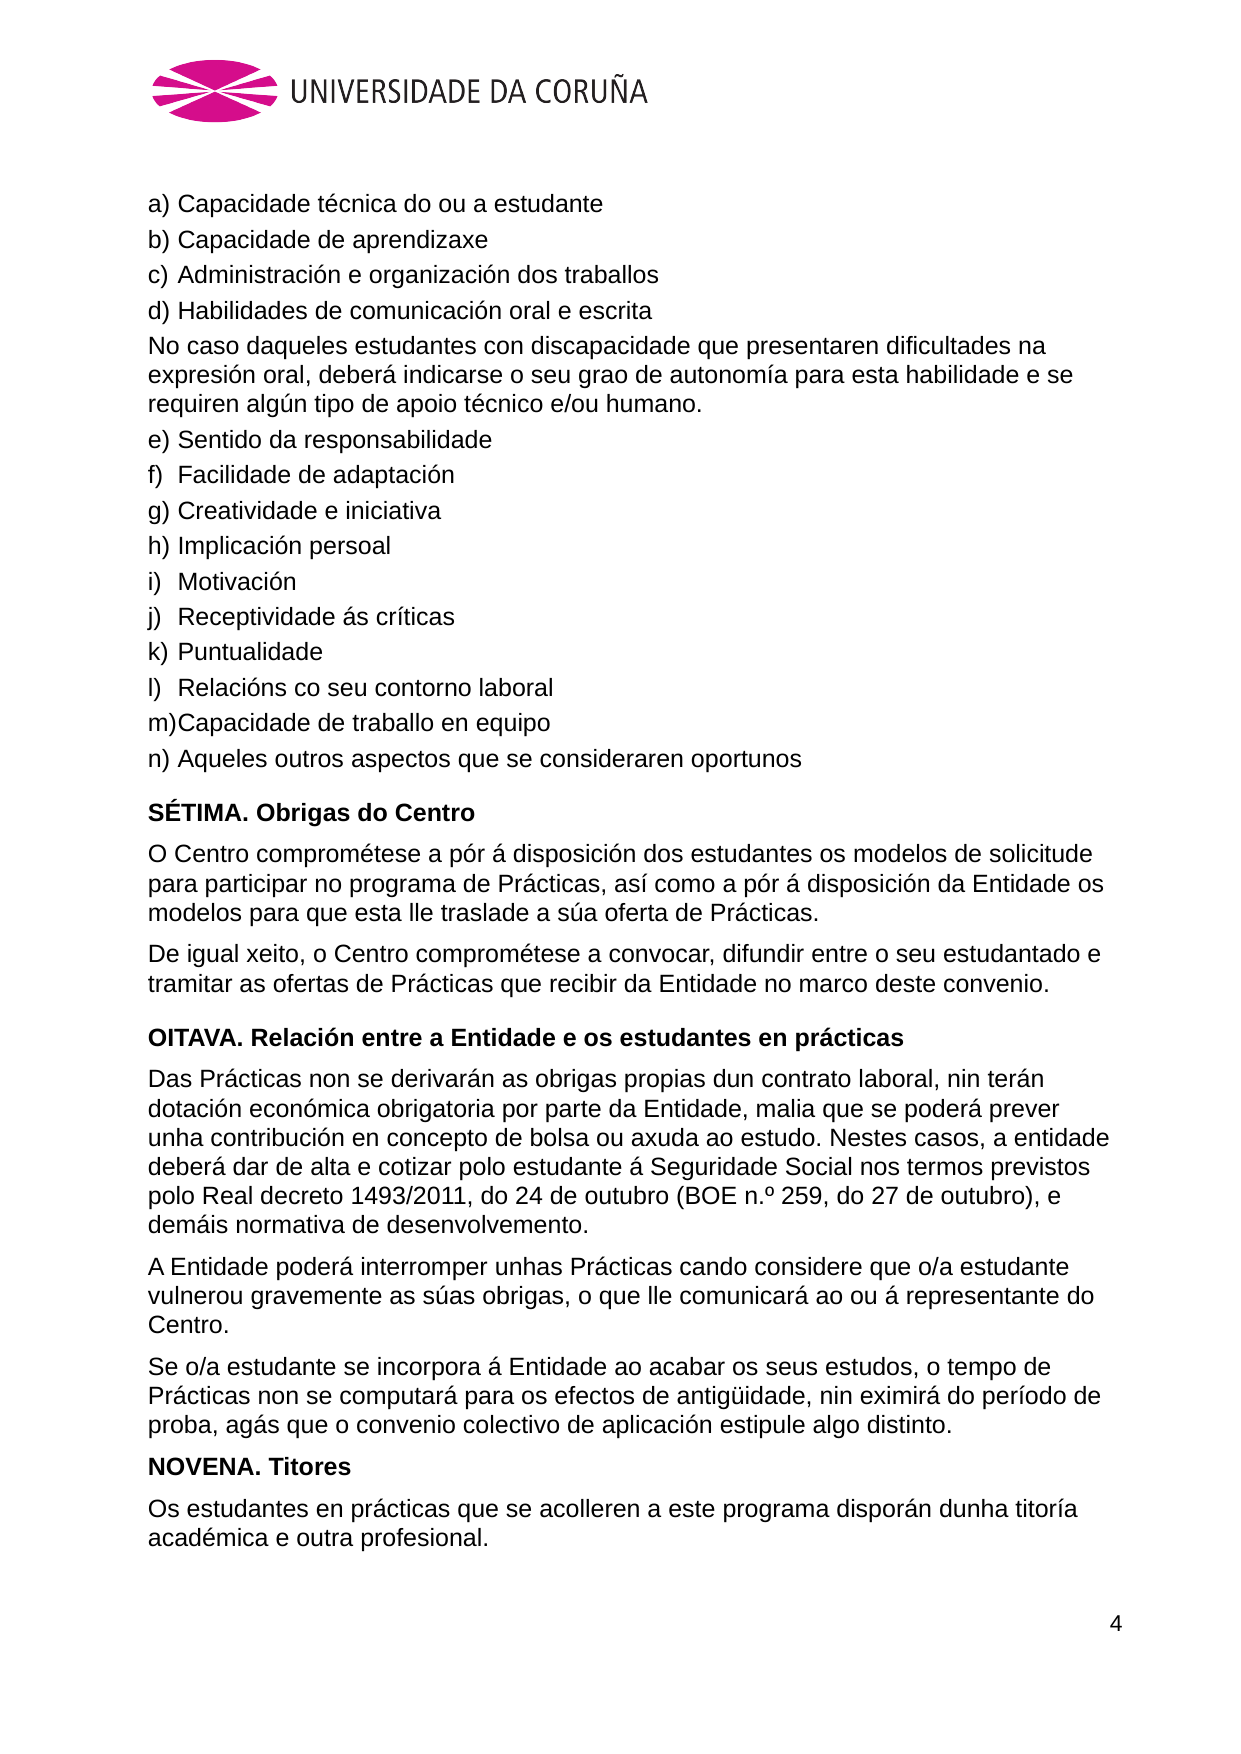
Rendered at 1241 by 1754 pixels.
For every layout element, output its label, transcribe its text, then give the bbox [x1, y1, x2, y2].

list Das Prácticas non se derivarán as obrigas propias dun contrato laboral, nin terán dotación económica obrigatoria por parte da Entidade, malia que se poderá prever unha contribución en concepto de bolsa ou axuda ao estudo. Nestes casos, a entidade deberá dar de alta e cotizar polo estudante á Seguridade Social nos termos previstos polo Real decreto 1493/2011, do 24 de outubro (BOE n.º 259, do 27 de outubro), e demáis normativa de desenvolvemento. [148, 1064, 1122, 1239]
list Motivación [148, 566, 1122, 595]
list Relacións co seu contorno laboral [148, 672, 1122, 701]
list O Centro comprométese a pór á disposición dos estudantes os modelos de solicitude para participar no programa de Prácticas, así como a pór á disposición da Entidade os modelos para que esta lle traslade a súa oferta de Prácticas. [148, 839, 1122, 926]
list Receptividade ás críticas [148, 601, 1122, 631]
list Creatividade e iniciativa [148, 495, 1122, 524]
list Capacidade de aprendizaxe [148, 224, 1122, 253]
list A Entidade poderá interromper unhas Prácticas cando considere que o/a estudante vulnerou gravemente as súas obrigas, o que lle comunicará ao ou á representante do Centro. [148, 1251, 1122, 1339]
list Capacidade de traballo en equipo [148, 708, 1122, 737]
list Implicación persoal [148, 531, 1122, 560]
list De igual xeito, o Centro comprométese a convocar, difundir entre o seu estudantado e tramitar as ofertas de Prácticas que recibir da Entidade no marco deste convenio. [148, 939, 1122, 997]
list No caso daqueles estudantes con discapacidade que presentaren dificultades na expresión oral, deberá indicarse o seu grao de autonomía para esta habilidade e se requiren algún tipo de apoio técnico e/ou humano. [148, 331, 1122, 418]
list Facilidade de adaptación [148, 460, 1122, 489]
list OITAVA. Relación entre a Entidade e os estudantes en prácticas [148, 1022, 1122, 1051]
list Aqueles outros aspectos que se consideraren oportunos [148, 743, 1122, 772]
list Puntualidade [148, 637, 1122, 666]
list Sentido da responsabilidade [148, 424, 1122, 453]
list NOVENA. Titores [148, 1451, 1122, 1481]
list Se o/a estudante se incorpora á Entidade ao acabar os seus estudos, o tempo de Prácticas non se computará para os efectos de antigüidade, nin eximirá do período de proba, agás que o convenio colectivo de aplicación estipule algo distinto. [148, 1351, 1122, 1439]
list Administración e organización dos traballos [148, 260, 1122, 289]
picture [150, 59, 650, 124]
list Habilidades de comunicación oral e escrita [148, 295, 1122, 324]
list Capacidade técnica do ou a estudante [148, 189, 1122, 218]
list Os estudantes en prácticas que se acolleren a este programa disporán dunha titoría académica e outra profesional. [148, 1493, 1122, 1551]
list SÉTIMA. Obrigas do Centro [148, 797, 1122, 826]
